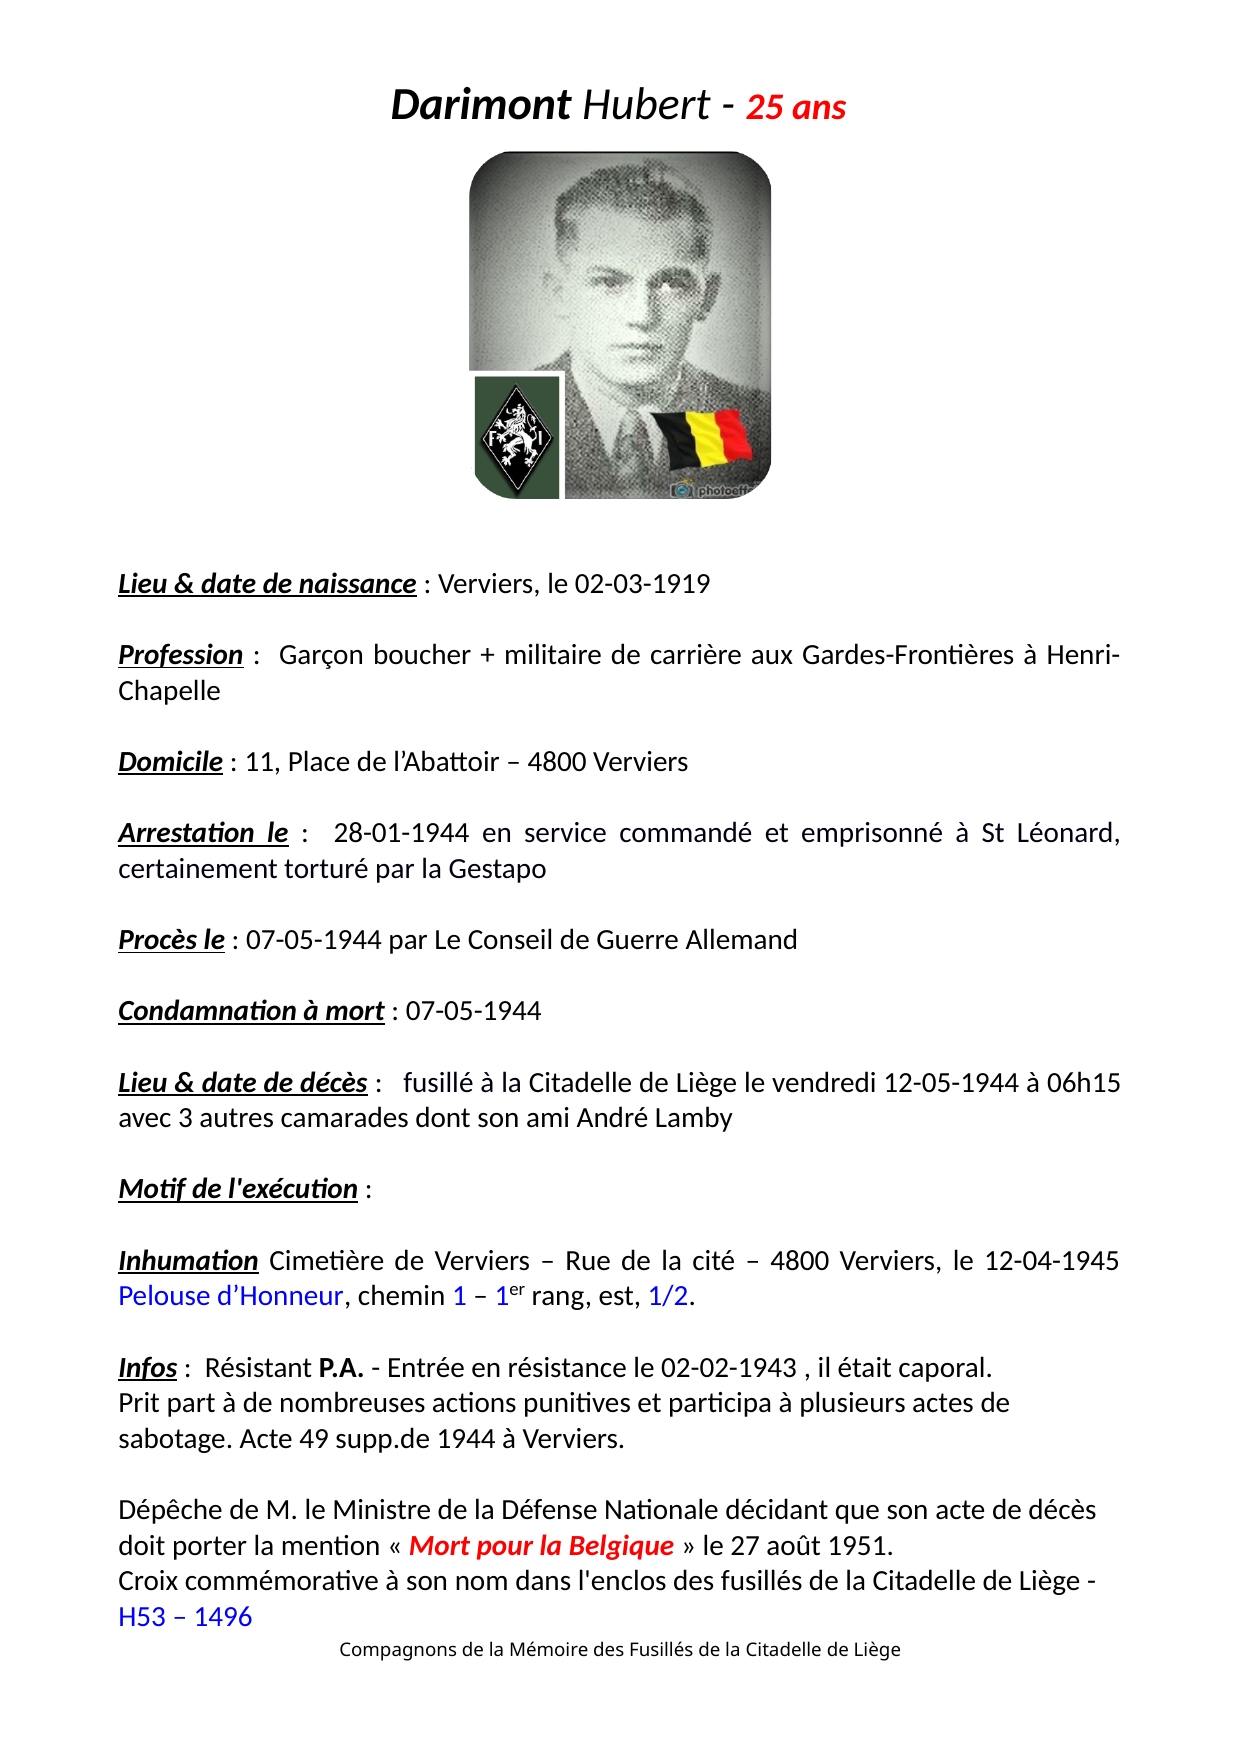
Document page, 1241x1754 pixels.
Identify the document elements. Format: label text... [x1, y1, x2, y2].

text Procès le : 07-05-1944 par Le Conseil de Guerre Allemand [118, 921, 1122, 957]
text Prit part à de nombreuses actions punitives et participa à plusieurs actes de sabotage. Acte 49 supp.de 1944 à Verviers. [118, 1384, 1122, 1456]
text Motif de l'exécution : [118, 1171, 1122, 1206]
text Domicile : 11, Place de l’Abattoir – 4800 Verviers [118, 743, 1122, 779]
text Dépêche de M. le Ministre de la Défense Nationale décidant que son acte de décès [118, 1491, 1122, 1527]
text Darimont Hubert - 25 ans [118, 75, 1122, 131]
text Lieu & date de décès : fusillé à la Citadelle de Liège le vendredi 12-05-1944 à 06h15 avec 3 autres camarades dont son ami André Lamby [118, 1064, 1122, 1135]
text Lieu & date de naissance : Verviers, le 02-03-1919 [118, 565, 1122, 601]
text Croix commémorative à son nom dans l'enclos des fusillés de la Citadelle de Liège - H53 – 1496 [118, 1562, 1122, 1634]
text Inhumation Cimetière de Verviers – Rue de la cité – 4800 Verviers, le 12-04-1945 Pelouse d’Honneur, chemin 1 – 1er rang, est, 1/2. [118, 1242, 1122, 1313]
text Infos : Résistant P.A. - Entrée en résistance le 02-02-1943 , il était caporal. [118, 1349, 1122, 1384]
text Condamnation à mort : 07-05-1944 [118, 992, 1122, 1028]
text Profession : Garçon boucher + militaire de carrière aux Gardes-Frontières à Henri-Chapelle [118, 636, 1122, 707]
text doit porter la mention « Mort pour la Belgique » le 27 août 1951. [118, 1527, 1122, 1562]
text Arrestation le : 28-01-1944 en service commandé et emprisonné à St Léonard, certainement torturé par la Gestapo [118, 814, 1122, 886]
